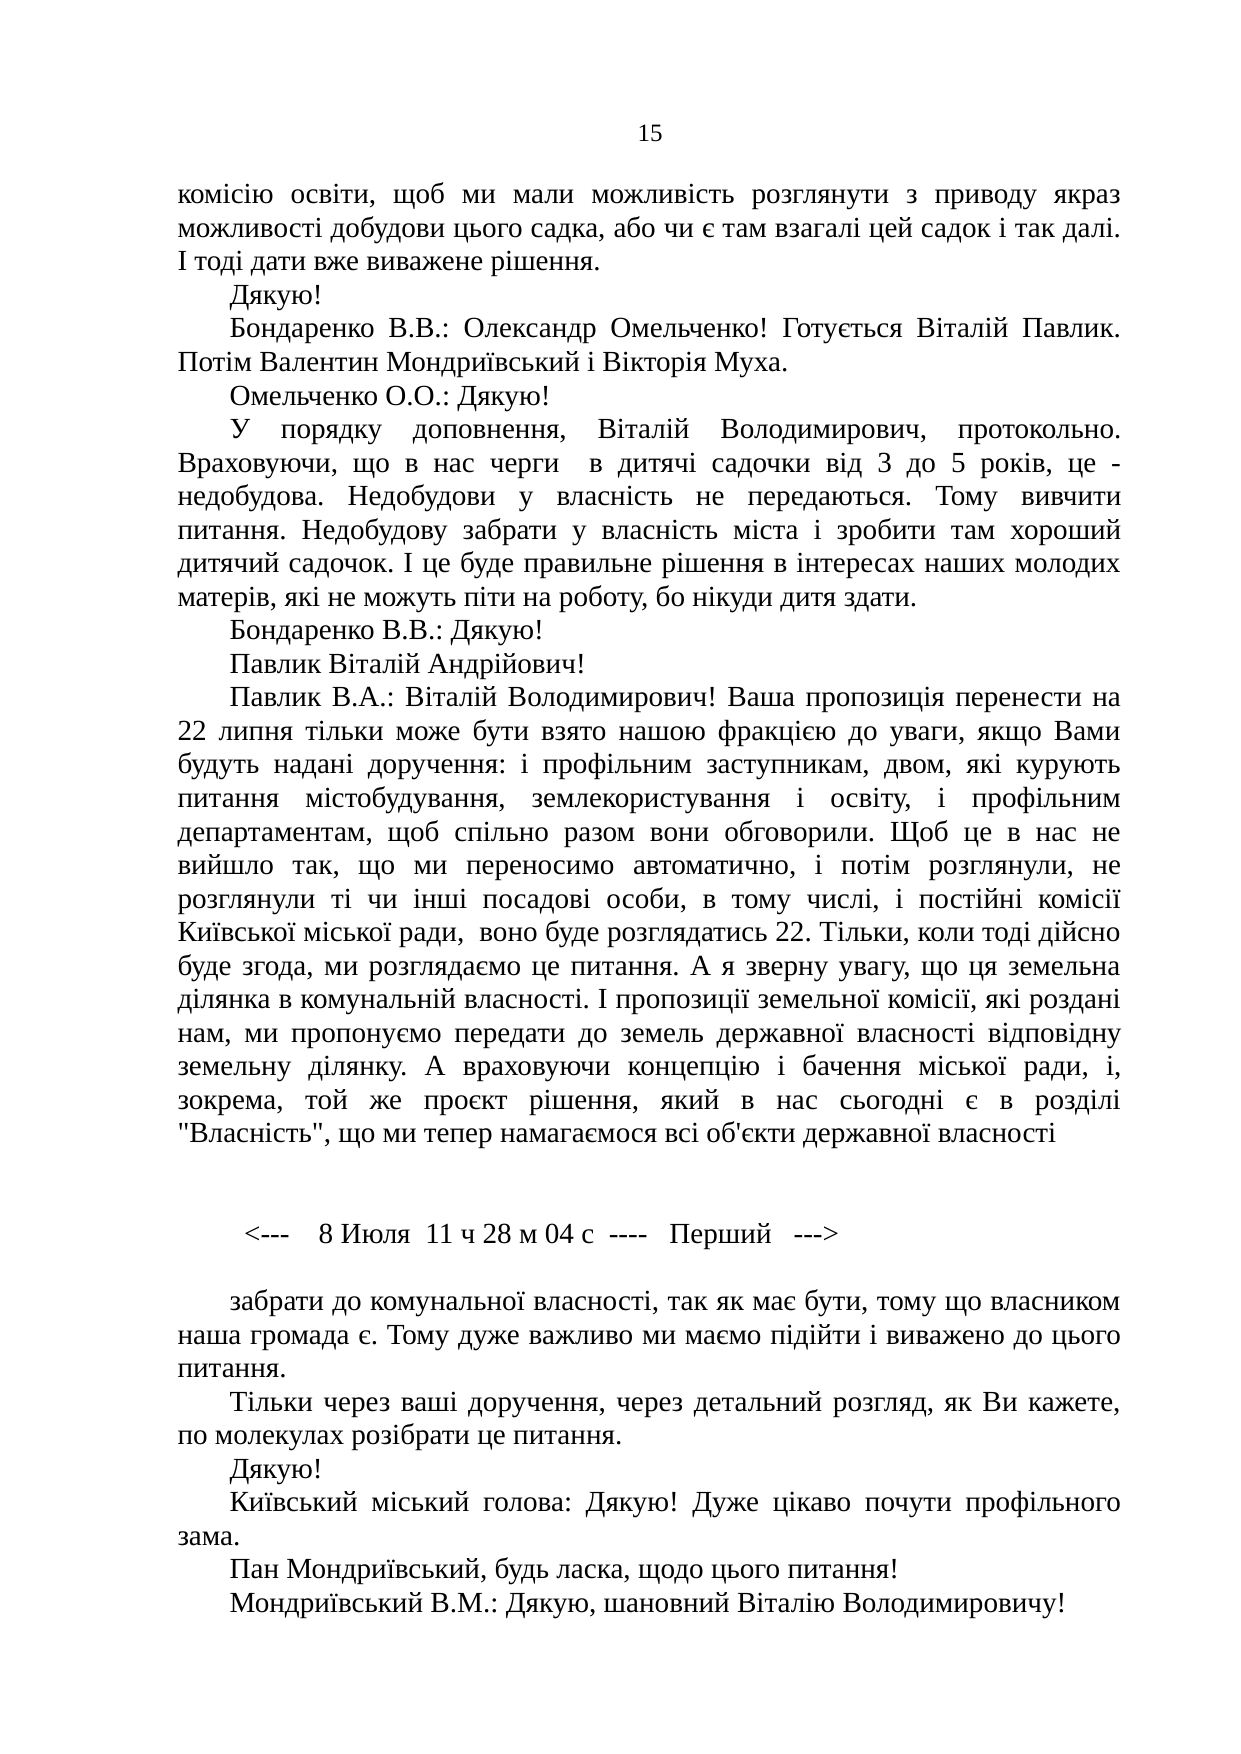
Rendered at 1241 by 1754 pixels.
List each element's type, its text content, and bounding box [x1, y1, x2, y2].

text Пан Мондриївський, будь ласка, щодо цього питання! [177, 1552, 1122, 1585]
text Омельченко О.О.: Дякую! [177, 378, 1122, 411]
text У порядку доповнення, Віталій Володимирович, протокольно. Враховуючи, що в нас черги в дитячі садочки від 3 до 5 років, це - недобудова. Недобудови у власність не передаються. Тому вивчити питання. Недобудову забрати у власність міста і зробити там хороший дитячий садочок. І це буде правильне рішення в інтересах наших молодих матерів, які не можуть піти на роботу, бо нікуди дитя здати. [177, 411, 1122, 612]
text Павлик Віталій Андрійович! [177, 646, 1122, 679]
text Київський міський голова: Дякую! Дуже цікаво почути профільного зама. [177, 1484, 1122, 1552]
text Дякую! [177, 277, 1122, 311]
text Дякую! [177, 1451, 1122, 1484]
text <--- 8 Июля 11 ч 28 м 04 с ---- Перший ---> [177, 1216, 1122, 1250]
text Тільки через ваші доручення, через детальний розгляд, як Ви кажете, по молекулах розібрати це питання. [177, 1384, 1122, 1451]
text забрати до комунальної власності, так як має бути, тому що власником наша громада є. Тому дуже важливо ми маємо підійти і виважено до цього питання. [177, 1283, 1122, 1384]
text Мондриївський В.М.: Дякую, шановний Віталію Володимировичу! [177, 1585, 1122, 1619]
text Бондаренко В.В.: Дякую! [177, 612, 1122, 646]
text Бондаренко В.В.: Олександр Омельченко! Готується Віталій Павлик. Потім Валентин Мондриївський і Вікторія Муха. [177, 311, 1122, 378]
text комісію освіти, щоб ми мали можливість розглянути з приводу якраз можливості добудови цього садка, або чи є там взагалі цей садок і так далі. І тоді дати вже виважене рішення. [177, 176, 1122, 277]
text Павлик В.А.: Віталій Володимирович! Ваша пропозиція перенести на 22 липня тільки може бути взято нашою фракцією до уваги, якщо Вами будуть надані доручення: і профільним заступникам, двом, які курують питання містобудування, землекористування і освіту, і профільним департаментам, щоб спільно разом вони обговорили. Щоб це в нас не вийшло так, що ми переносимо автоматично, і потім розглянули, не розглянули ті чи інші посадові особи, в тому числі, і постійні комісії Київської міської ради, воно буде розглядатись 22. Тільки, коли тоді дійсно буде згода, ми розглядаємо це питання. А я зверну увагу, що ця земельна ділянка в комунальній власності. І пропозиції земельної комісії, які роздані нам, ми пропонуємо передати до земель державної власності відповідну земельну ділянку. А враховуючи концепцію і бачення міської ради, і, зокрема, той же проєкт рішення, який в нас сьогодні є в розділі "Власність", що ми тепер намагаємося всі об'єкти державної власності [177, 679, 1122, 1149]
